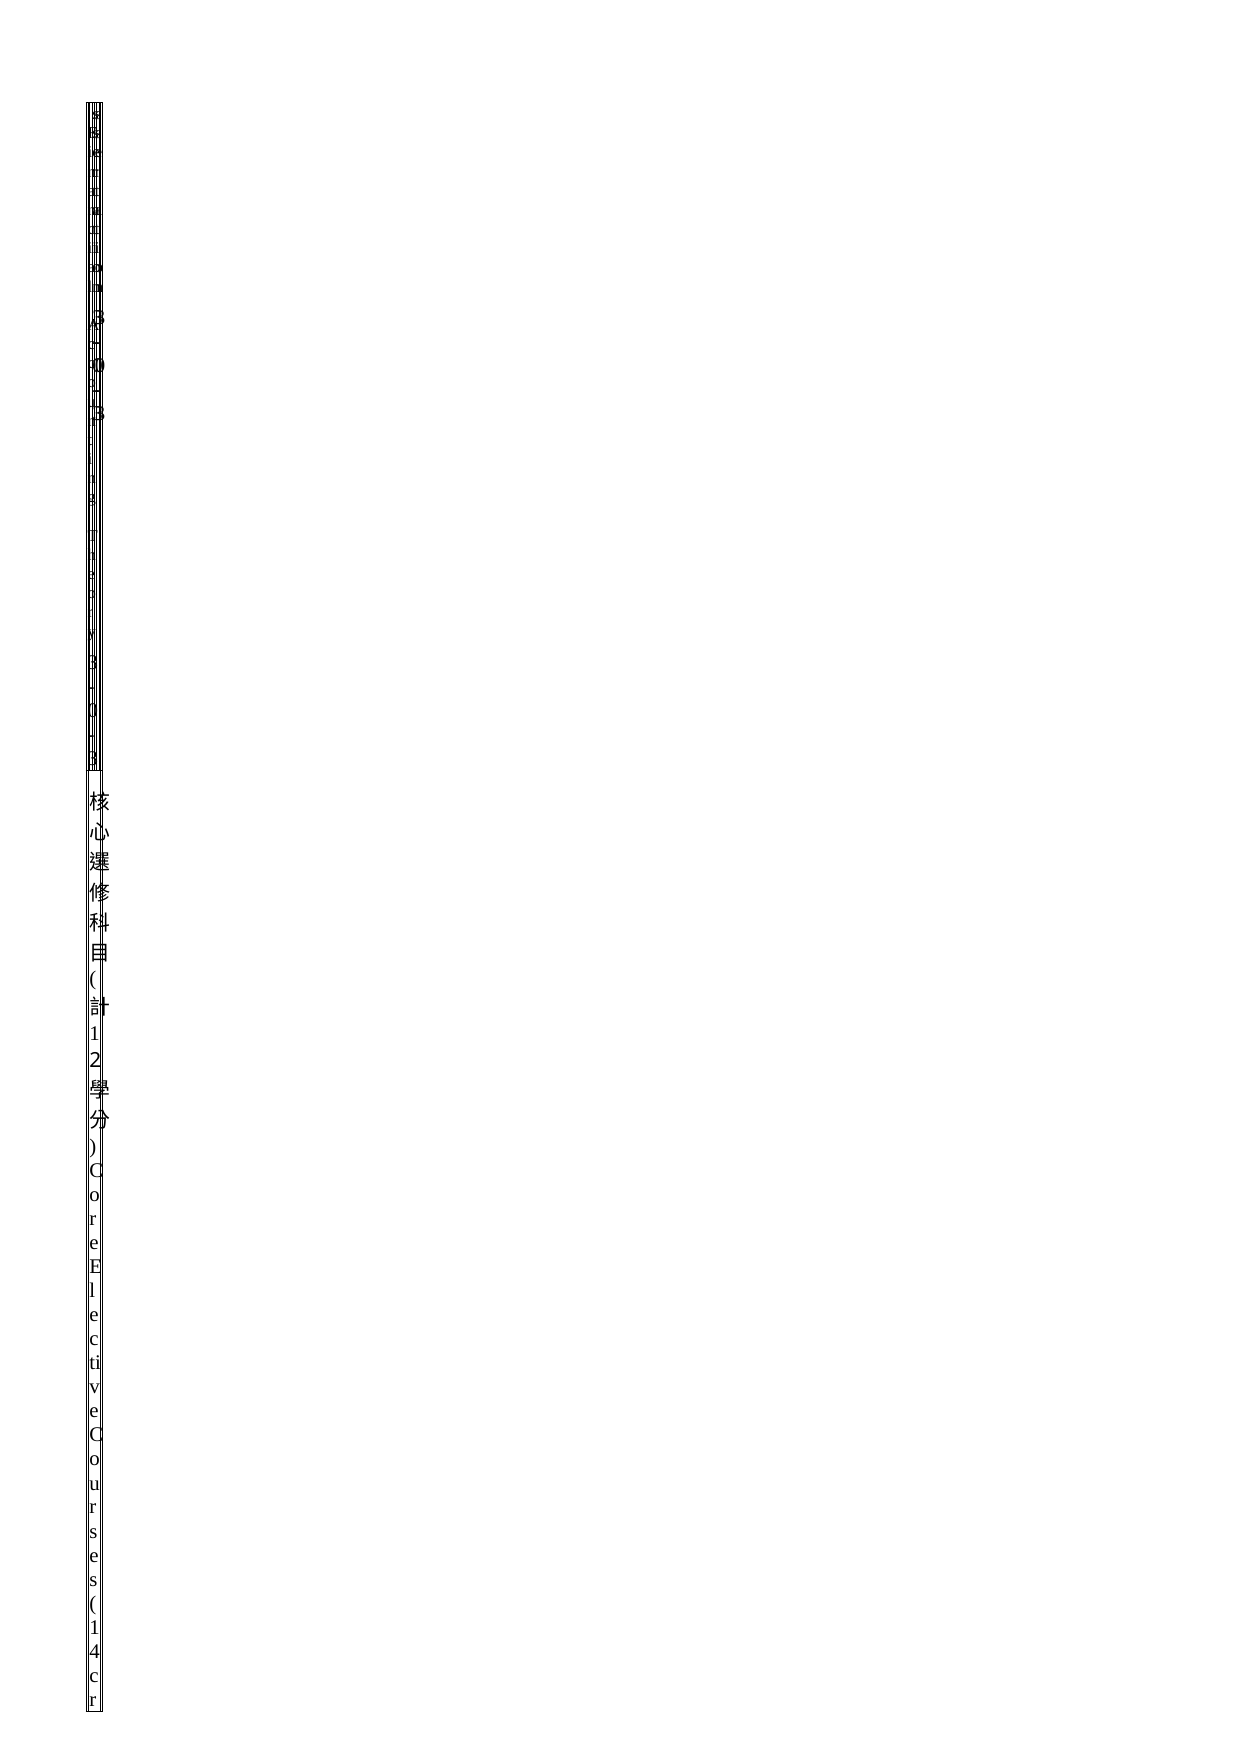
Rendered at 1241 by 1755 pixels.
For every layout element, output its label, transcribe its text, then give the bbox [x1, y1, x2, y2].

table_cell 核心選修科目(計12學分) Core Elective Courses (14 credits) [89, 771, 100, 1711]
